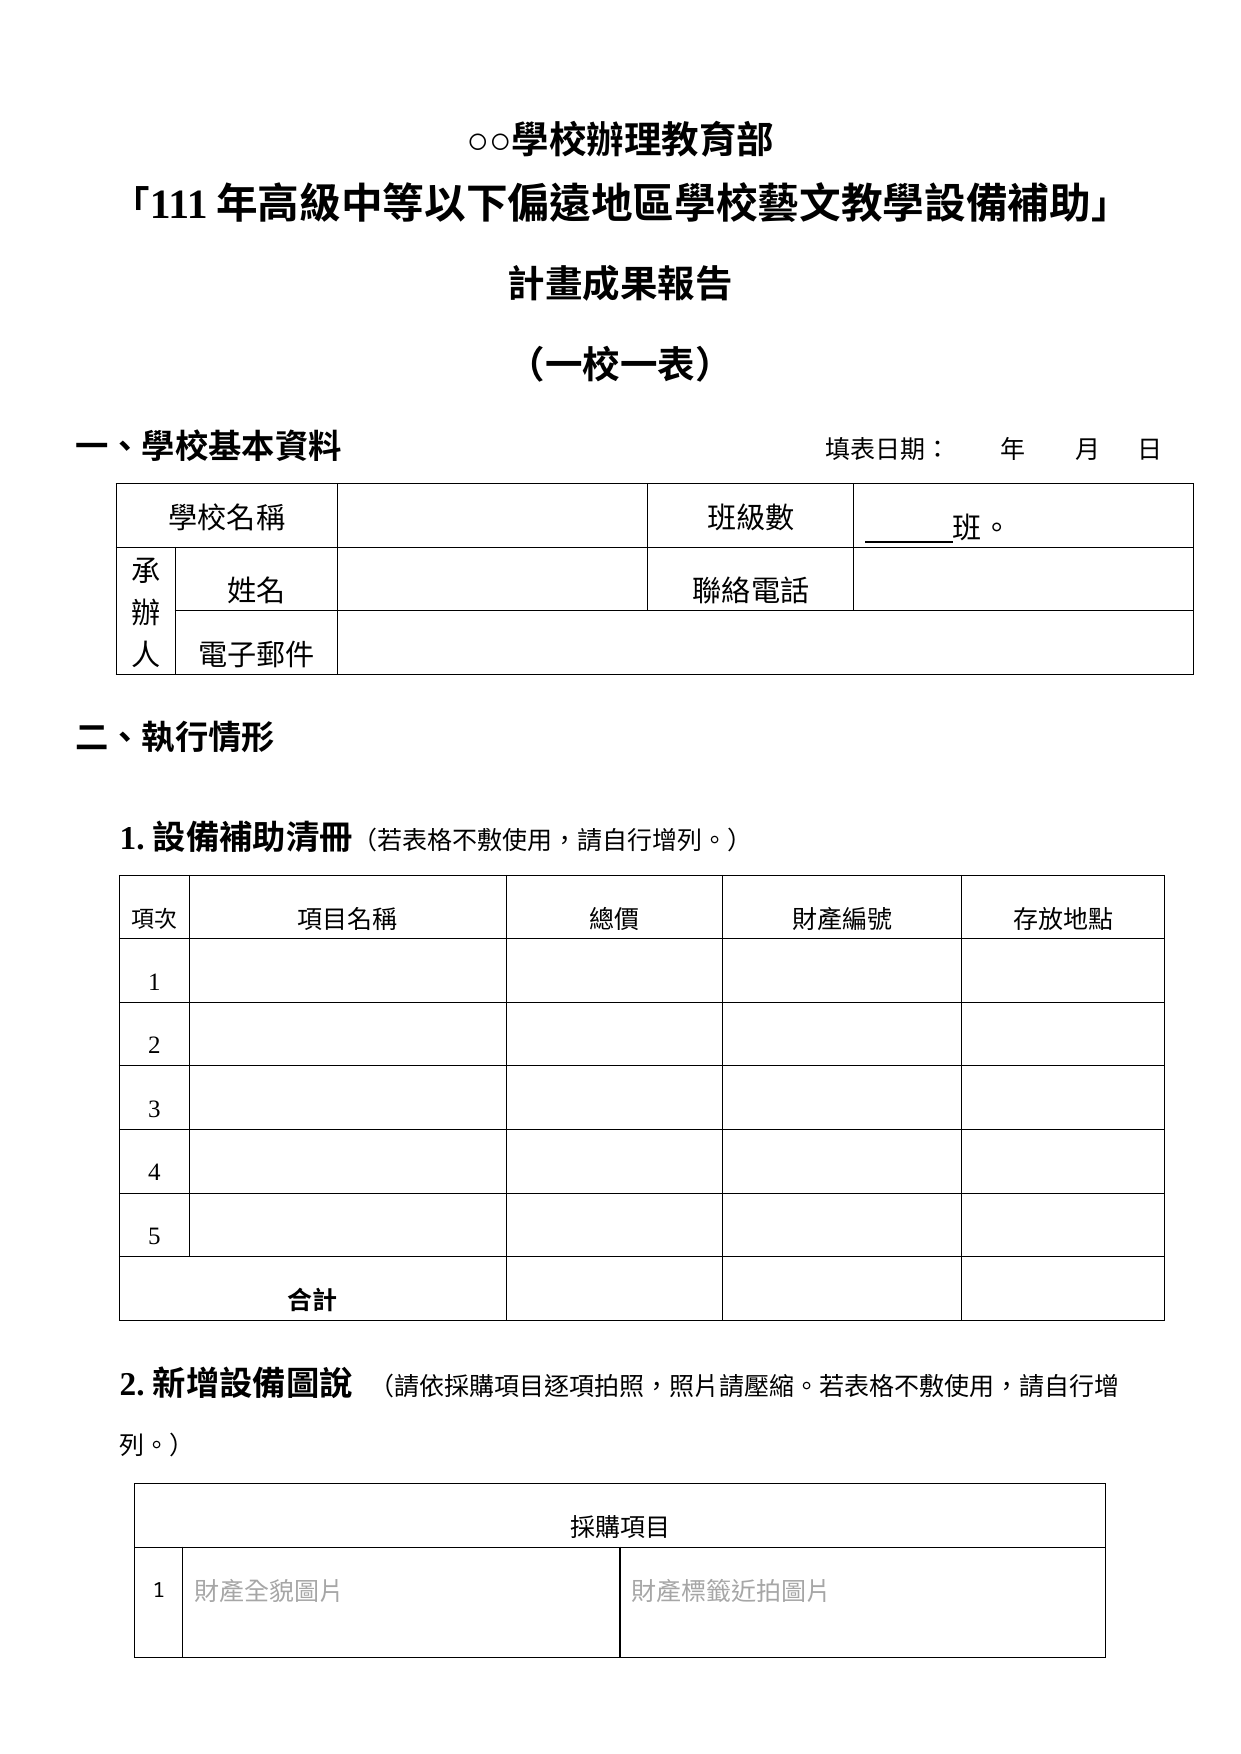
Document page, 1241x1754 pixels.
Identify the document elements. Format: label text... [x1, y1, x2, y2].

text 一、學校基本資料 填表日期： 年 月 日 [75, 402, 1165, 464]
table_cell [962, 1003, 1164, 1065]
table_cell [338, 611, 1193, 674]
table_cell 4 [120, 1130, 189, 1192]
table_cell [190, 1194, 506, 1256]
table_cell [962, 939, 1164, 1002]
table_header [338, 484, 647, 547]
table_cell [962, 1194, 1164, 1256]
table_cell [338, 548, 647, 610]
table_cell [190, 1066, 506, 1129]
table_cell 財產全貌圖片 [183, 1548, 619, 1657]
table_cell [507, 1257, 722, 1319]
table_cell [962, 1066, 1164, 1129]
text ○○學校辦理教育部 [75, 96, 1165, 158]
text （一校一表） [75, 321, 1165, 383]
text 「111年高級中等以下偏遠地區學校藝文教學設備補助」 [75, 158, 1165, 221]
text 計畫成果報告 [75, 239, 1165, 302]
table_cell 2 [120, 1003, 189, 1065]
table_cell [507, 1194, 722, 1256]
table_cell [962, 1130, 1164, 1192]
table_cell 承辦人 [117, 548, 175, 674]
table_header 財產編號 [723, 876, 961, 938]
table_cell 3 [120, 1066, 189, 1129]
text 二、執行情形 [75, 693, 1165, 756]
table_cell [723, 1130, 961, 1192]
table_cell [723, 939, 961, 1002]
table_header 班級數 [648, 484, 853, 547]
table_cell [962, 1257, 1164, 1319]
table_cell [507, 1130, 722, 1192]
table_cell 5 [120, 1194, 189, 1256]
table_cell 1 [135, 1548, 182, 1657]
table_cell 1 [120, 939, 189, 1002]
table_cell 聯絡電話 [648, 548, 853, 610]
table_cell 財產標籤近拍圖片 [621, 1548, 1105, 1657]
table_cell [723, 1003, 961, 1065]
table_cell [507, 1003, 722, 1065]
table_cell [854, 548, 1193, 610]
table_cell [723, 1194, 961, 1256]
table_header 項目名稱 [190, 876, 506, 938]
table_cell [723, 1066, 961, 1129]
table_header 學校名稱 [117, 484, 337, 547]
table_cell [507, 1066, 722, 1129]
table_cell 電子郵件 [176, 611, 337, 674]
table_header 採購項目 [135, 1484, 1105, 1547]
table_header 存放地點 [962, 876, 1164, 938]
table_header 班。 [854, 484, 1193, 547]
table_cell [507, 939, 722, 1002]
table_cell [190, 939, 506, 1002]
table_cell [190, 1130, 506, 1192]
table_cell [190, 1003, 506, 1065]
table_cell 合計 [120, 1257, 506, 1319]
text 2. 新增設備圖說 （請依採購項目逐項拍照，照片請壓縮。若表格不敷使用，請自行增列。） [119, 1339, 1165, 1464]
table_cell [723, 1257, 961, 1319]
table_header 項次 [120, 876, 189, 938]
text 1. 設備補助清冊（若表格不敷使用，請自行增列。） [119, 793, 1165, 856]
table_cell 姓名 [176, 548, 337, 610]
table_header 總價 [507, 876, 722, 938]
